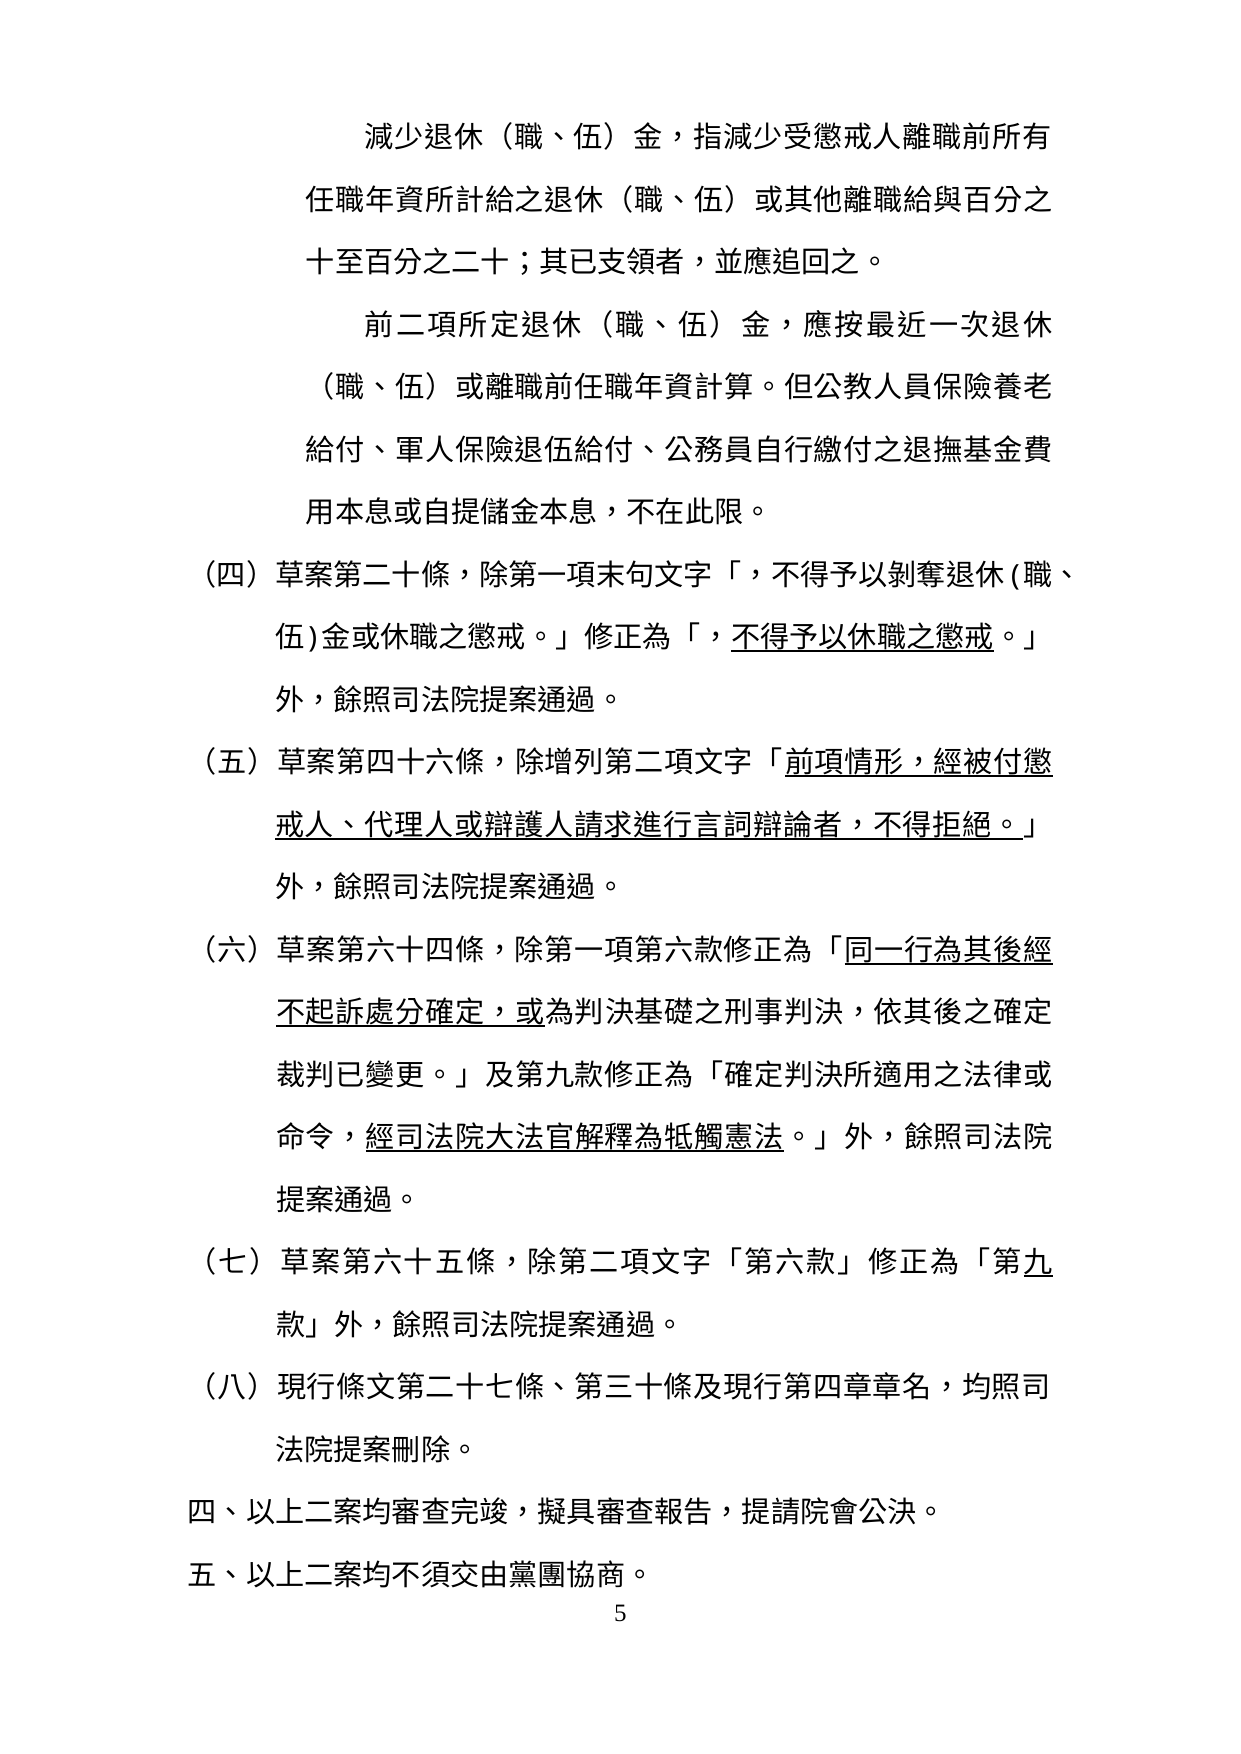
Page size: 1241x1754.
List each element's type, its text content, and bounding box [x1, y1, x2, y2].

text （四）草案第二十條，除第一項末句文字「，不得予以剝奪退休(職、伍)金或休職之懲戒。」修正為「，不得予以休職之懲戒。」外，餘照司法院提案通過。 [187, 531, 1053, 718]
text （五）草案第四十六條，除增列第二項文字「前項情形，經被付懲戒人、代理人或辯護人請求進行言詞辯論者，不得拒絕。」外，餘照司法院提案通過。 [187, 718, 1053, 906]
text （七）草案第六十五條，除第二項文字「第六款」修正為「第九款」外，餘照司法院提案通過。 [187, 1218, 1053, 1343]
text （六）草案第六十四條，除第一項第六款修正為「同一行為其後經不起訴處分確定，或為判決基礎之刑事判決，依其後之確定裁判已變更。」及第九款修正為「確定判決所適用之法律或命令，經司法院大法官解釋為牴觸憲法。」外，餘照司法院提案通過。 [187, 906, 1053, 1218]
text 前二項所定退休（職、伍）金，應按最近一次退休（職、伍）或離職前任職年資計算。但公教人員保險養老給付、軍人保險退伍給付、公務員自行繳付之退撫基金費用本息或自提儲金本息，不在此限。 [306, 281, 1053, 531]
text 五、以上二案均不須交由黨團協商。 [187, 1531, 1053, 1593]
text 四、以上二案均審查完竣，擬具審查報告，提請院會公決。 [187, 1468, 1053, 1531]
text 減少退休（職、伍）金，指減少受懲戒人離職前所有任職年資所計給之退休（職、伍）或其他離職給與百分之十至百分之二十；其已支領者，並應追回之。 [306, 93, 1053, 281]
text （八）現行條文第二十七條、第三十條及現行第四章章名，均照司法院提案刪除。 [187, 1343, 1053, 1468]
